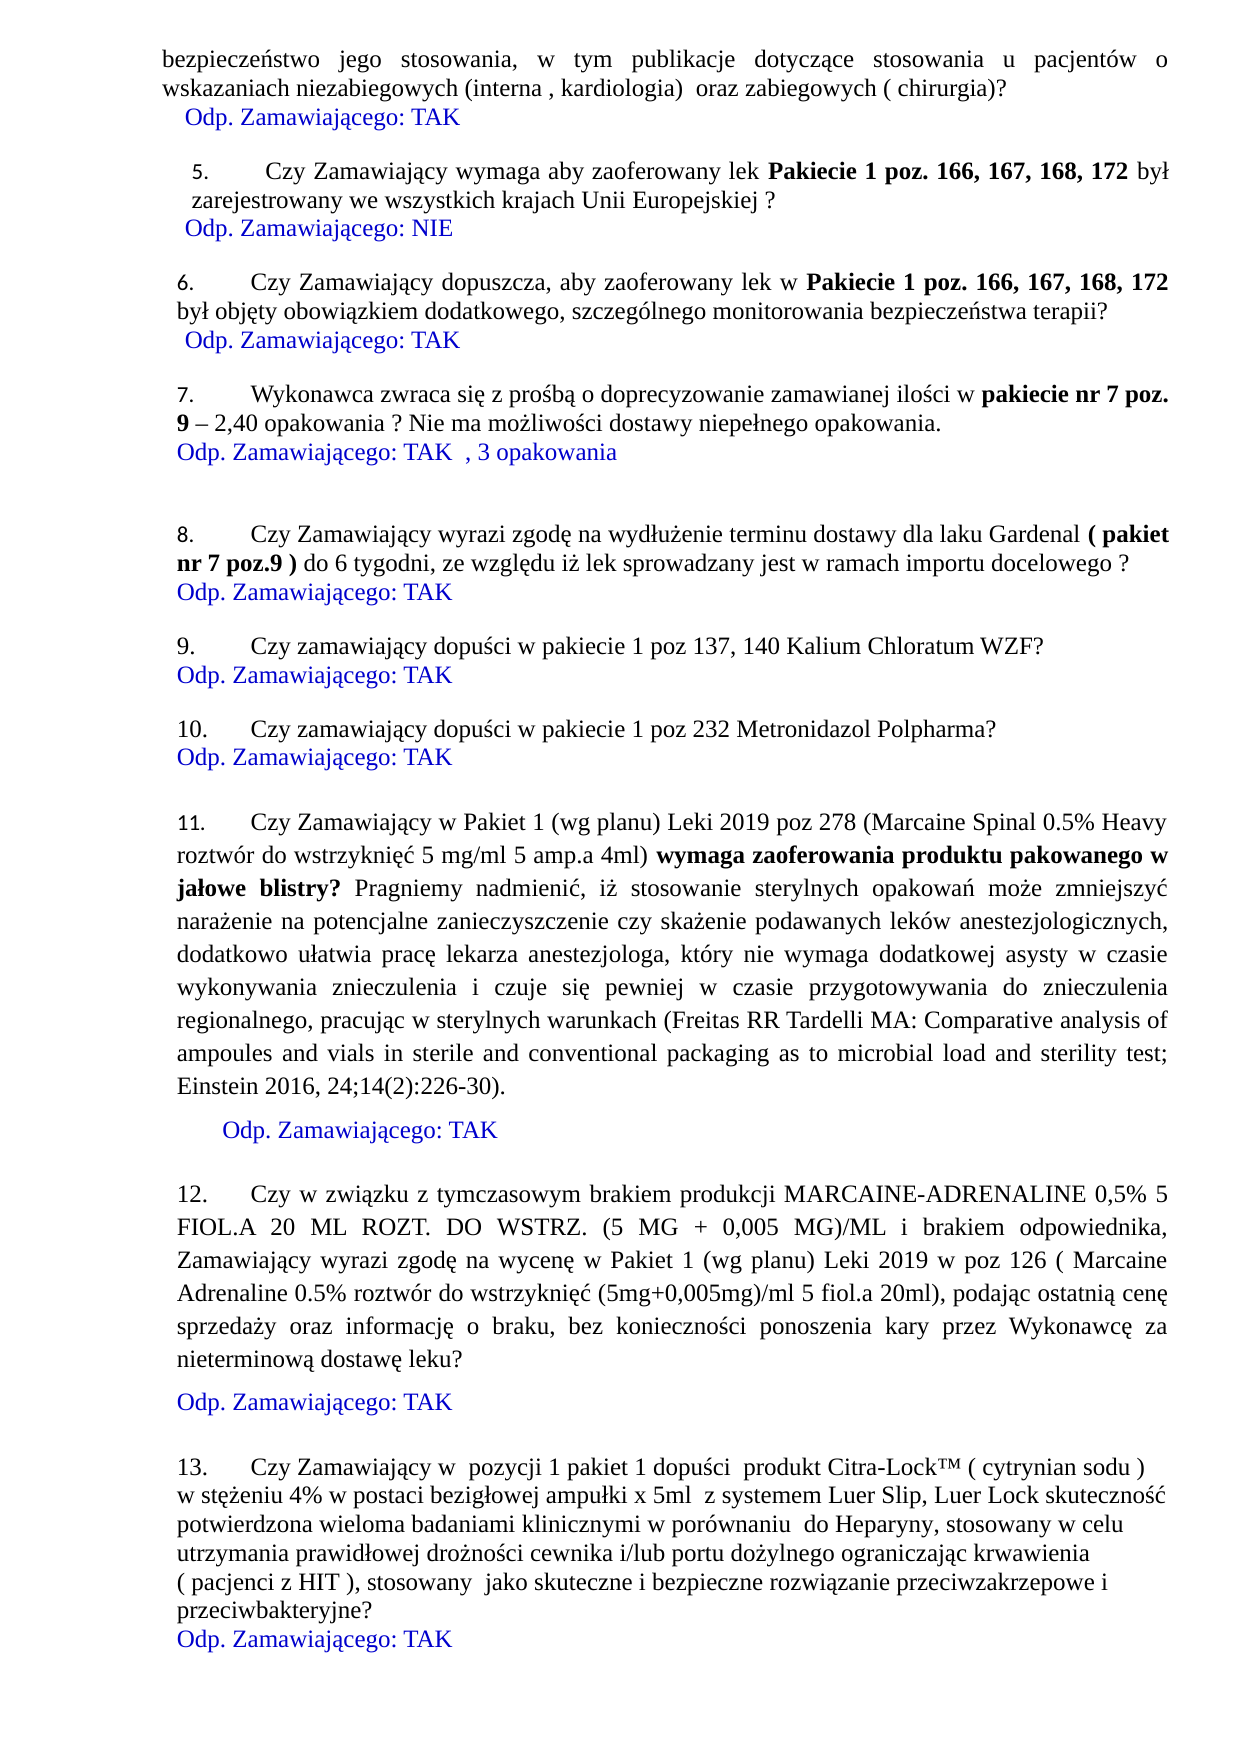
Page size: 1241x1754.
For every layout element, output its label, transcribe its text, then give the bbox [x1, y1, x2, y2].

list Czy Zamawiający wymaga aby zaoferowany lek Pakiecie 1 poz. 166, 167, 168, 172 był zarejestrowany we wszystkich krajach Unii Europejskiej ? [191, 156, 1169, 213]
list Czy Zamawiający dopuszcza, aby zaoferowany lek w Pakiecie 1 poz. 166, 167, 168, 172 był objęty obowiązkiem dodatkowego, szczególnego monitorowania bezpieczeństwa terapii? [177, 267, 1169, 325]
list Czy w związku z tymczasowym brakiem produkcji MARCAINE-ADRENALINE 0,5% 5 FIOL.A 20 ML ROZT. DO WSTRZ. (5 MG + 0,005 MG)/ML i brakiem odpowiednika, Zamawiający wyrazi zgodę na wycenę w Pakiet 1 (wg planu) Leki 2019 w poz 126 ( Marcaine Adrenaline 0.5% roztwór do wstrzyknięć (5mg+0,005mg)/ml 5 fiol.a 20ml), podając ostatnią cenę sprzedaży oraz informację o braku, bez konieczności ponoszenia kary przez Wykonawcę za nieterminową dostawę leku? [177, 1179, 1169, 1373]
list Odp. Zamawiającego: TAK [177, 660, 1169, 689]
list Czy Zamawiający wyrazi zgodę na wydłużenie terminu dostawy dla laku Gardenal ( pakiet nr 7 poz.9 ) do 6 tygodni, ze względu iż lek sprowadzany jest w ramach importu docelowego ? [177, 519, 1169, 577]
list Odp. Zamawiającego: NIE [184, 213, 1169, 242]
list Odp. Zamawiającego: TAK [184, 325, 1169, 354]
list Czy Zamawiający wymaga aby zaoferowany lek w Pakiecie 1 poz. 166, 167, 168, 172 posiadał własne, udokumentowane badania kliniczne potwierdzające skuteczność i bezpieczeństwo jego stosowania, w tym publikacje dotyczące stosowania u pacjentów o wskazaniach niezabiegowych (interna , kardiologia) oraz zabiegowych ( chirurgia)? [162, 44, 1169, 102]
list Odp. Zamawiającego: TAK [177, 1387, 1169, 1416]
list Odp. Zamawiającego: TAK [222, 1115, 1169, 1143]
list Czy Zamawiający w Pakiet 1 (wg planu) Leki 2019 poz 278 (Marcaine Spinal 0.5% Heavy roztwór do wstrzyknięć 5 mg/ml 5 amp.a 4ml) wymaga zaoferowania produktu pakowanego w jałowe blistry? Pragniemy nadmienić, iż stosowanie sterylnych opakowań może zmniejszyć narażenie na potencjalne zanieczyszczenie czy skażenie podawanych leków anestezjologicznych, dodatkowo ułatwia pracę lekarza anestezjologa, który nie wymaga dodatkowej asysty w czasie wykonywania znieczulenia i czuje się pewniej w czasie przygotowywania do znieczulenia regionalnego, pracując w sterylnych warunkach (Freitas RR Tardelli MA: Comparative analysis of ampoules and vials in sterile and conventional packaging as to microbial load and sterility test; Einstein 2016, 24;14(2):226-30). [177, 807, 1169, 1100]
list Czy zamawiający dopuści w pakiecie 1 poz 137, 140 Kalium Chloratum WZF? [177, 631, 1169, 660]
list Wykonawca zwraca się z prośbą o doprecyzowanie zamawianej ilości w pakiecie nr 7 poz. 9 – 2,40 opakowania ? Nie ma możliwości dostawy niepełnego opakowania. [177, 379, 1169, 437]
list Odp. Zamawiającego: TAK , 3 opakowania [177, 437, 1169, 466]
list Czy Zamawiający w pozycji 1 pakiet 1 dopuści produkt Citra-Lock™ ( cytrynian sodu ) w stężeniu 4% w postaci bezigłowej ampułki x 5ml z systemem Luer Slip, Luer Lock skuteczność potwierdzona wieloma badaniami klinicznymi w porównaniu do Heparyny, stosowany w celu utrzymania prawidłowej drożności cewnika i/lub portu dożylnego ograniczając krwawienia ( pacjenci z HIT ), stosowany jako skuteczne i bezpieczne rozwiązanie przeciwzakrzepowe i przeciwbakteryjne? [177, 1452, 1169, 1624]
list Odp. Zamawiającego: TAK [177, 1624, 1169, 1653]
list Odp. Zamawiającego: TAK [177, 577, 1169, 606]
list Czy zamawiający dopuści w pakiecie 1 poz 232 Metronidazol Polpharma? [177, 714, 1169, 742]
list Odp. Zamawiającego: TAK [177, 742, 1169, 771]
list Odp. Zamawiającego: TAK [184, 102, 1169, 131]
